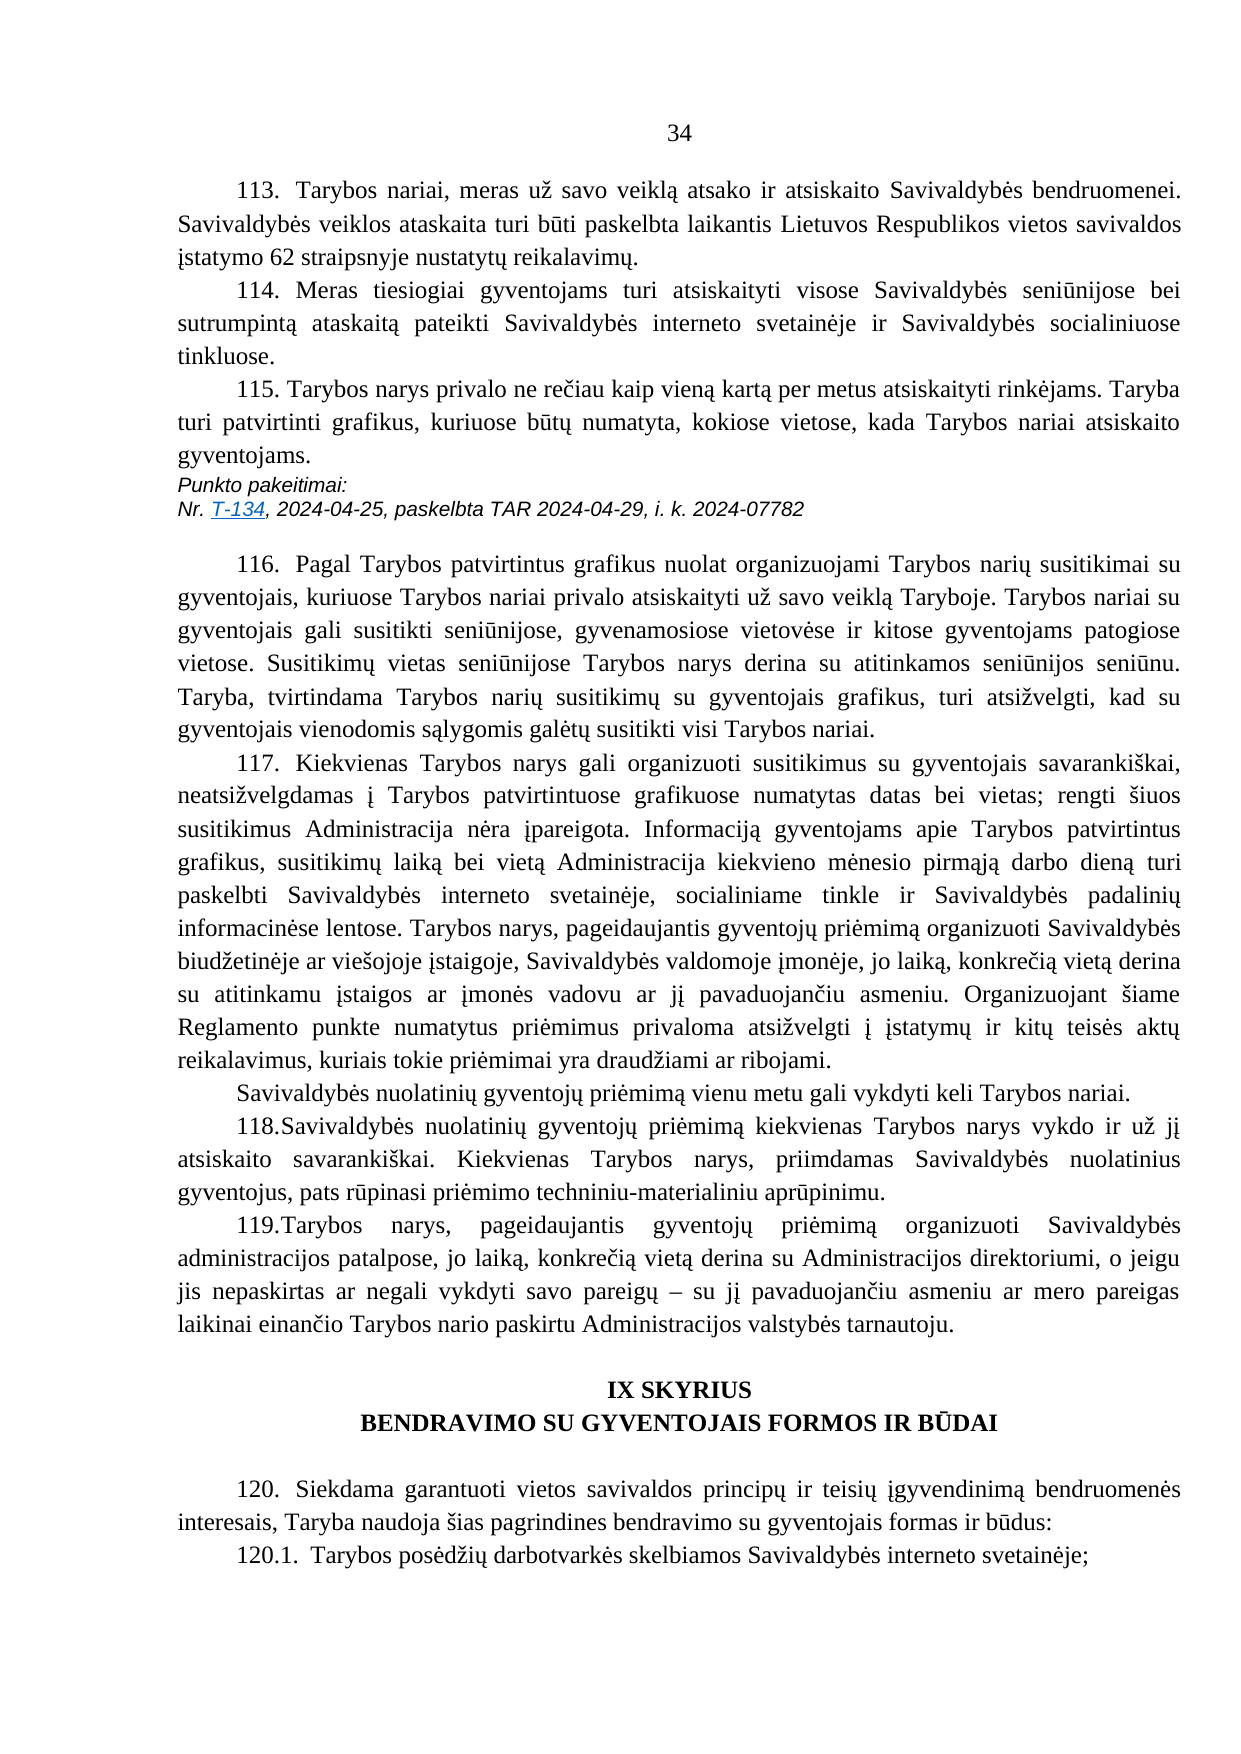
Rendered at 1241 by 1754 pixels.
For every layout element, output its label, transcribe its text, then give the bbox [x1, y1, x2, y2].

text Punkto pakeitimai: [177, 473, 1181, 497]
text 113. Tarybos nariai, meras už savo veiklą atsako ir atsiskaito Savivaldybės bendruomenei. Savivaldybės veiklos ataskaita turi būti paskelbta laikantis Lietuvos Respublikos vietos savivaldos įstatymo 62 straipsnyje nustatytų reikalavimų. [177, 176, 1181, 270]
text 120.1. Tarybos posėdžių darbotvarkės skelbiamos Savivaldybės interneto svetainėje; [236, 1540, 1181, 1569]
text 119. Tarybos narys, pageidaujantis gyventojų priėmimą organizuoti Savivaldybės administracijos patalpose, jo laiką, konkrečią vietą derina su Administracijos direktoriumi, o jeigu jis nepaskirtas ar negali vykdyti savo pareigų – su jį pavaduojančiu asmeniu ar mero pareigas laikinai einančio Tarybos nario paskirtu Administracijos valstybės tarnautoju. [177, 1210, 1181, 1338]
text 114. Meras tiesiogiai gyventojams turi atsiskaityti visose Savivaldybės seniūnijose bei sutrumpintą ataskaitą pateikti Savivaldybės interneto svetainėje ir Savivaldybės socialiniuose tinkluose. [177, 275, 1181, 369]
text BENDRAVIMO SU GYVENTOJAIS FORMOS IR BŪDAI [177, 1408, 1181, 1437]
text Nr. T-134, 2024-04-25, paskelbta TAR 2024-04-29, i. k. 2024-07782 [177, 497, 1181, 521]
text Savivaldybės nuolatinių gyventojų priėmimą vienu metu gali vykdyti keli Tarybos nariai. [177, 1078, 1181, 1107]
text 118. Savivaldybės nuolatinių gyventojų priėmimą kiekvienas Tarybos narys vykdo ir už jį atsiskaito savarankiškai. Kiekvienas Tarybos narys, priimdamas Savivaldybės nuolatinius gyventojus, pats rūpinasi priėmimo techniniu-materialiniu aprūpinimu. [177, 1111, 1181, 1206]
text 117. Kiekvienas Tarybos narys gali organizuoti susitikimus su gyventojais savarankiškai, neatsižvelgdamas į Tarybos patvirtintuose grafikuose numatytas datas bei vietas; rengti šiuos susitikimus Administracija nėra įpareigota. Informaciją gyventojams apie Tarybos patvirtintus grafikus, susitikimų laiką bei vietą Administracija kiekvieno mėnesio pirmąją darbo dieną turi paskelbti Savivaldybės interneto svetainėje, socialiniame tinkle ir Savivaldybės padalinių informacinėse lentose. Tarybos narys, pageidaujantis gyventojų priėmimą organizuoti Savivaldybės biudžetinėje ar viešojoje įstaigoje, Savivaldybės valdomoje įmonėje, jo laiką, konkrečią vietą derina su atitinkamu įstaigos ar įmonės vadovu ar jį pavaduojančiu asmeniu. Organizuojant šiame Reglamento punkte numatytus priėmimus privaloma atsižvelgti į įstatymų ir kitų teisės aktų reikalavimus, kuriais tokie priėmimai yra draudžiami ar ribojami. [177, 748, 1181, 1073]
text IX SKYRIUS [177, 1375, 1181, 1404]
text 120. Siekdama garantuoti vietos savivaldos principų ir teisių įgyvendinimą bendruomenės interesais, Taryba naudoja šias pagrindines bendravimo su gyventojais formas ir būdus: [177, 1474, 1181, 1536]
text 116. Pagal Tarybos patvirtintus grafikus nuolat organizuojami Tarybos narių susitikimai su gyventojais, kuriuose Tarybos nariai privalo atsiskaityti už savo veiklą Taryboje. Tarybos nariai su gyventojais gali susitikti seniūnijose, gyvenamosiose vietovėse ir kitose gyventojams patogiose vietose. Susitikimų vietas seniūnijose Tarybos narys derina su atitinkamos seniūnijos seniūnu. Taryba, tvirtindama Tarybos narių susitikimų su gyventojais grafikus, turi atsižvelgti, kad su gyventojais vienodomis sąlygomis galėtų susitikti visi Tarybos nariai. [177, 549, 1181, 743]
text 115. Tarybos narys privalo ne rečiau kaip vieną kartą per metus atsiskaityti rinkėjams. Taryba turi patvirtinti grafikus, kuriuose būtų numatyta, kokiose vietose, kada Tarybos nariai atsiskaito gyventojams. [177, 374, 1181, 468]
